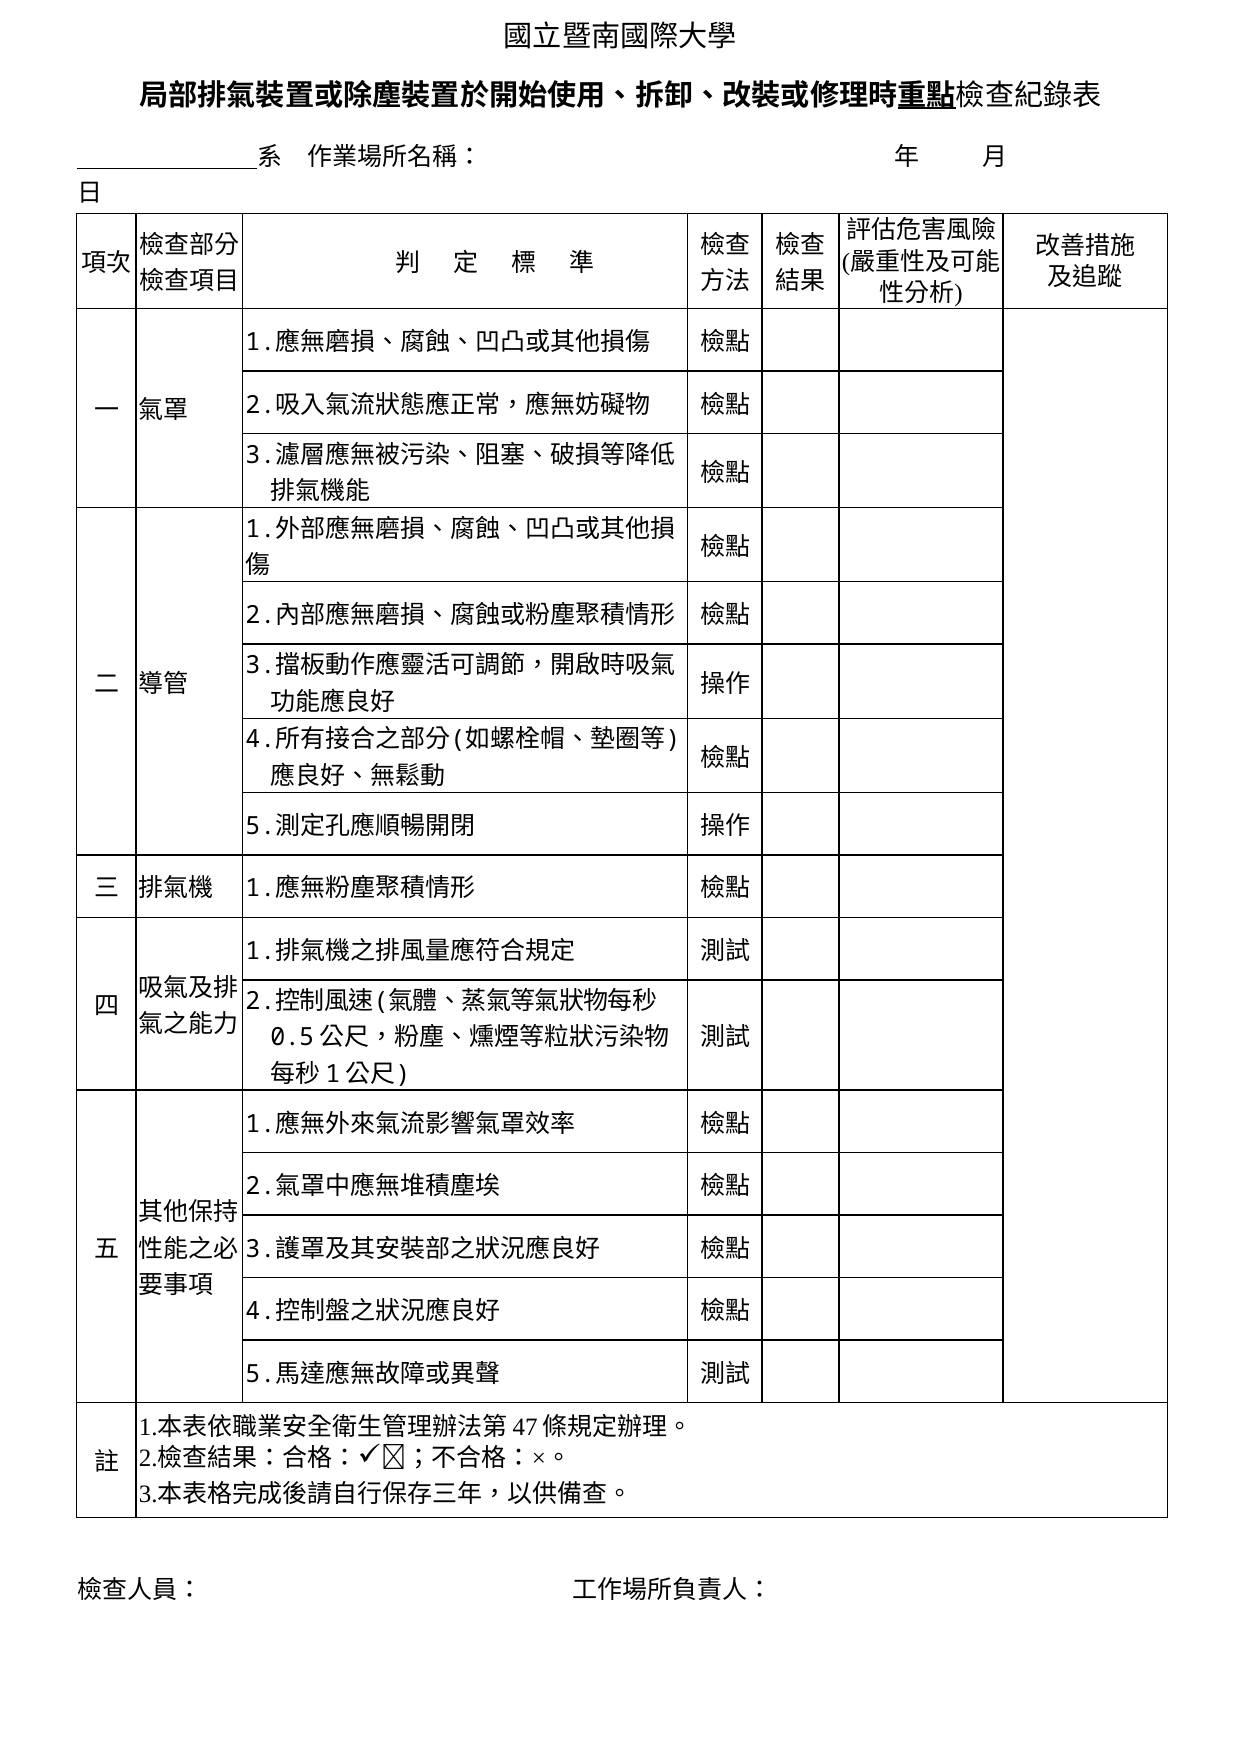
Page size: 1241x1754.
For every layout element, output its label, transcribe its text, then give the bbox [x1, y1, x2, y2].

table_cell [763, 719, 838, 791]
table_cell 檢點 [688, 1278, 761, 1339]
table_cell 檢點 [688, 582, 761, 643]
table_cell 1.應無外來氣流影響氣罩效率 [243, 1091, 687, 1152]
table_cell 二 [77, 508, 135, 854]
table_cell [763, 645, 838, 717]
table_cell [840, 372, 1002, 433]
table_cell [840, 508, 1002, 581]
table_header 檢查部分 檢查項目 [137, 214, 242, 308]
table_cell [763, 582, 838, 643]
table_header 項次 [77, 214, 135, 308]
table_cell 1.應無粉塵聚積情形 [243, 856, 687, 916]
table_cell 測試 [688, 918, 761, 979]
table_cell [763, 981, 838, 1089]
table_cell 排氣機 [137, 856, 242, 916]
table_cell [136, 1518, 173, 1569]
table_cell 註 [77, 1403, 135, 1517]
table_cell 2.氣罩中應無堆積塵埃 [243, 1153, 687, 1214]
table_cell 檢點 [688, 719, 761, 791]
table_cell 檢點 [688, 1153, 761, 1214]
table_cell 導管 [137, 508, 242, 854]
table_cell [77, 1518, 136, 1569]
table_cell 測試 [688, 981, 761, 1089]
table_cell 五 [77, 1091, 135, 1402]
table_cell 2.吸入氣流狀態應正常，應無妨礙物 [243, 372, 687, 433]
table_cell [840, 309, 1002, 370]
table_cell 檢點 [688, 1091, 761, 1152]
text 檢查人員： 工作場所負責人： [77, 1569, 1163, 1606]
table_cell [840, 1091, 1002, 1152]
table_cell 2.內部應無磨損、腐蝕或粉塵聚積情形 [243, 582, 687, 643]
table_cell 操作 [688, 793, 761, 854]
text 國立暨南國際大學 [77, 0, 1163, 58]
table_cell [763, 918, 838, 979]
table_cell [1004, 309, 1167, 1402]
table_header 評估危害風險(嚴重性及可能性分析) [840, 214, 1002, 308]
table_cell [840, 719, 1002, 791]
table_cell 1.本表依職業安全衛生管理辦法第47條規定辦理。 2.檢查結果：合格：；不合格：×。 3.本表格完成後請自行保存三年，以供備查。 [137, 1403, 1167, 1517]
table_cell [763, 309, 838, 370]
table_cell [763, 1278, 838, 1339]
table_cell 吸氣及排氣之能力 [137, 918, 242, 1089]
table_cell [840, 1153, 1002, 1214]
table_cell 1.外部應無磨損、腐蝕、凹凸或其他損傷 [243, 508, 687, 581]
table_cell 3.濾層應無被污染、阻塞、破損等降低排氣機能 [243, 434, 687, 507]
table_cell 5.馬達應無故障或異聲 [243, 1341, 687, 1402]
table_cell 三 [77, 856, 135, 916]
table_header 判定標準 [243, 214, 687, 308]
table_cell [763, 372, 838, 433]
table_cell 一 [77, 309, 135, 507]
table_cell [840, 1278, 1002, 1339]
table_cell [763, 1341, 838, 1402]
table_cell [840, 981, 1002, 1089]
table_cell 其他保持性能之必要事項 [137, 1091, 242, 1402]
table_cell 3.擋板動作應靈活可調節，開啟時吸氣功能應良好 [243, 645, 687, 717]
table_cell 檢點 [688, 372, 761, 433]
table_cell 1.排氣機之排風量應符合規定 [243, 918, 687, 979]
table_cell 5.測定孔應順暢開閉 [243, 793, 687, 854]
table_cell [174, 1518, 1167, 1569]
table_cell 檢點 [688, 434, 761, 507]
table_cell [840, 1216, 1002, 1277]
table_cell [840, 582, 1002, 643]
table_cell [763, 1216, 838, 1277]
table_cell [840, 793, 1002, 854]
table_cell [840, 645, 1002, 717]
table_cell [840, 918, 1002, 979]
table_header 檢查 方法 [688, 214, 761, 308]
table_cell 3.護罩及其安裝部之狀況應良好 [243, 1216, 687, 1277]
table_cell 檢點 [688, 856, 761, 916]
table_cell [840, 1341, 1002, 1402]
table_cell 氣罩 [137, 309, 242, 507]
table_cell [763, 1091, 838, 1152]
table_cell [763, 856, 838, 916]
table_cell 檢點 [688, 309, 761, 370]
table_cell 4.所有接合之部分(如螺栓帽、墊圈等)應良好、無鬆動 [243, 719, 687, 791]
text 系 作業場所名稱： 年 月 日 [77, 137, 1063, 209]
table_cell [840, 856, 1002, 916]
table_cell [763, 1153, 838, 1214]
table_cell 檢點 [688, 1216, 761, 1277]
table_cell 1.應無磨損、腐蝕、凹凸或其他損傷 [243, 309, 687, 370]
table_cell [763, 434, 838, 507]
table_cell 2.控制風速(氣體、蒸氣等氣狀物每秒0.5公尺，粉塵、燻煙等粒狀污染物每秒1公尺) [243, 981, 687, 1089]
table_cell 檢點 [688, 508, 761, 581]
table_cell 操作 [688, 645, 761, 717]
table_cell [840, 434, 1002, 507]
text 局部排氣裝置或除塵裝置於開始使用、拆卸、改裝或修理時重點檢查紀錄表 [77, 58, 1163, 117]
table_cell [763, 793, 838, 854]
table_cell 四 [77, 918, 135, 1089]
table_cell 測試 [688, 1341, 761, 1402]
table_cell 4.控制盤之狀況應良好 [243, 1278, 687, 1339]
table_header 改善措施 及追蹤 [1004, 214, 1167, 308]
table_header 檢查結果 [763, 214, 838, 308]
table_cell [763, 508, 838, 581]
